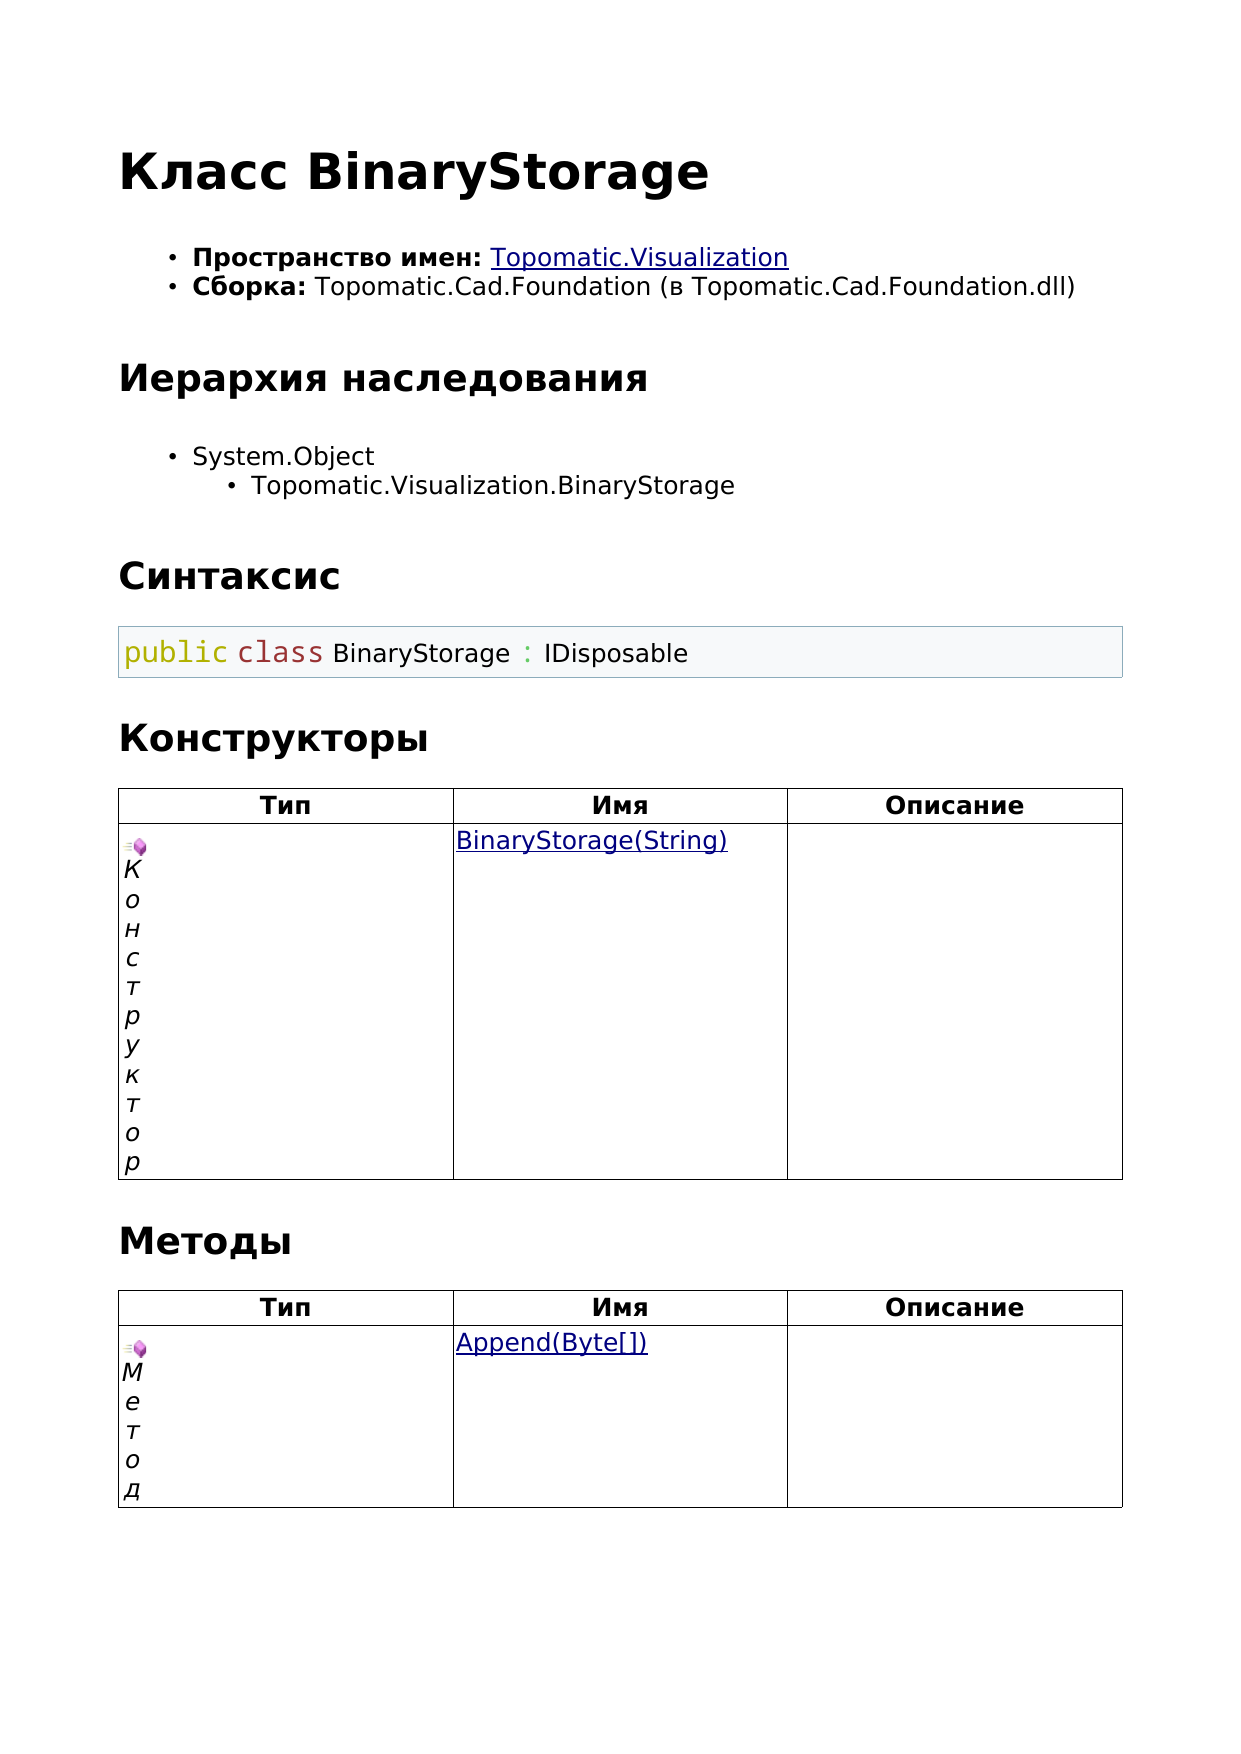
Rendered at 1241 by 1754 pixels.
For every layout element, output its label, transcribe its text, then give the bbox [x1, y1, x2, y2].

table_cell [119, 824, 453, 1179]
subtitle Класс BinaryStorage [118, 143, 1122, 201]
table_header Имя [454, 789, 787, 823]
list Topomatic.Visualization.BinaryStorage [236, 471, 1122, 500]
subtitle Методы [118, 1219, 1122, 1263]
table_cell [788, 824, 1122, 1179]
list Пространство имен: Topomatic.Visualization [177, 243, 1122, 272]
picture [121, 1340, 147, 1358]
table_header Тип [119, 1291, 453, 1325]
subtitle Синтаксис [118, 554, 1122, 598]
table_header Имя [454, 1291, 787, 1325]
list Сборка: Topomatic.Cad.Foundation (в Topomatic.Cad.Foundation.dll) [177, 272, 1122, 302]
subtitle Конструкторы [118, 717, 1122, 761]
subtitle Иерархия наследования [118, 356, 1122, 400]
table_header public class BinaryStorage : IDisposable [119, 627, 1122, 677]
table_header Описание [788, 1291, 1122, 1325]
table_header Описание [788, 789, 1122, 823]
table_cell [119, 1326, 453, 1507]
table_cell Append(Byte[]) [454, 1326, 787, 1507]
table_header Тип [119, 789, 453, 823]
picture [121, 838, 147, 856]
list System.Object [177, 442, 1122, 471]
table_cell [788, 1326, 1122, 1507]
table_cell BinaryStorage(String) [454, 824, 787, 1179]
